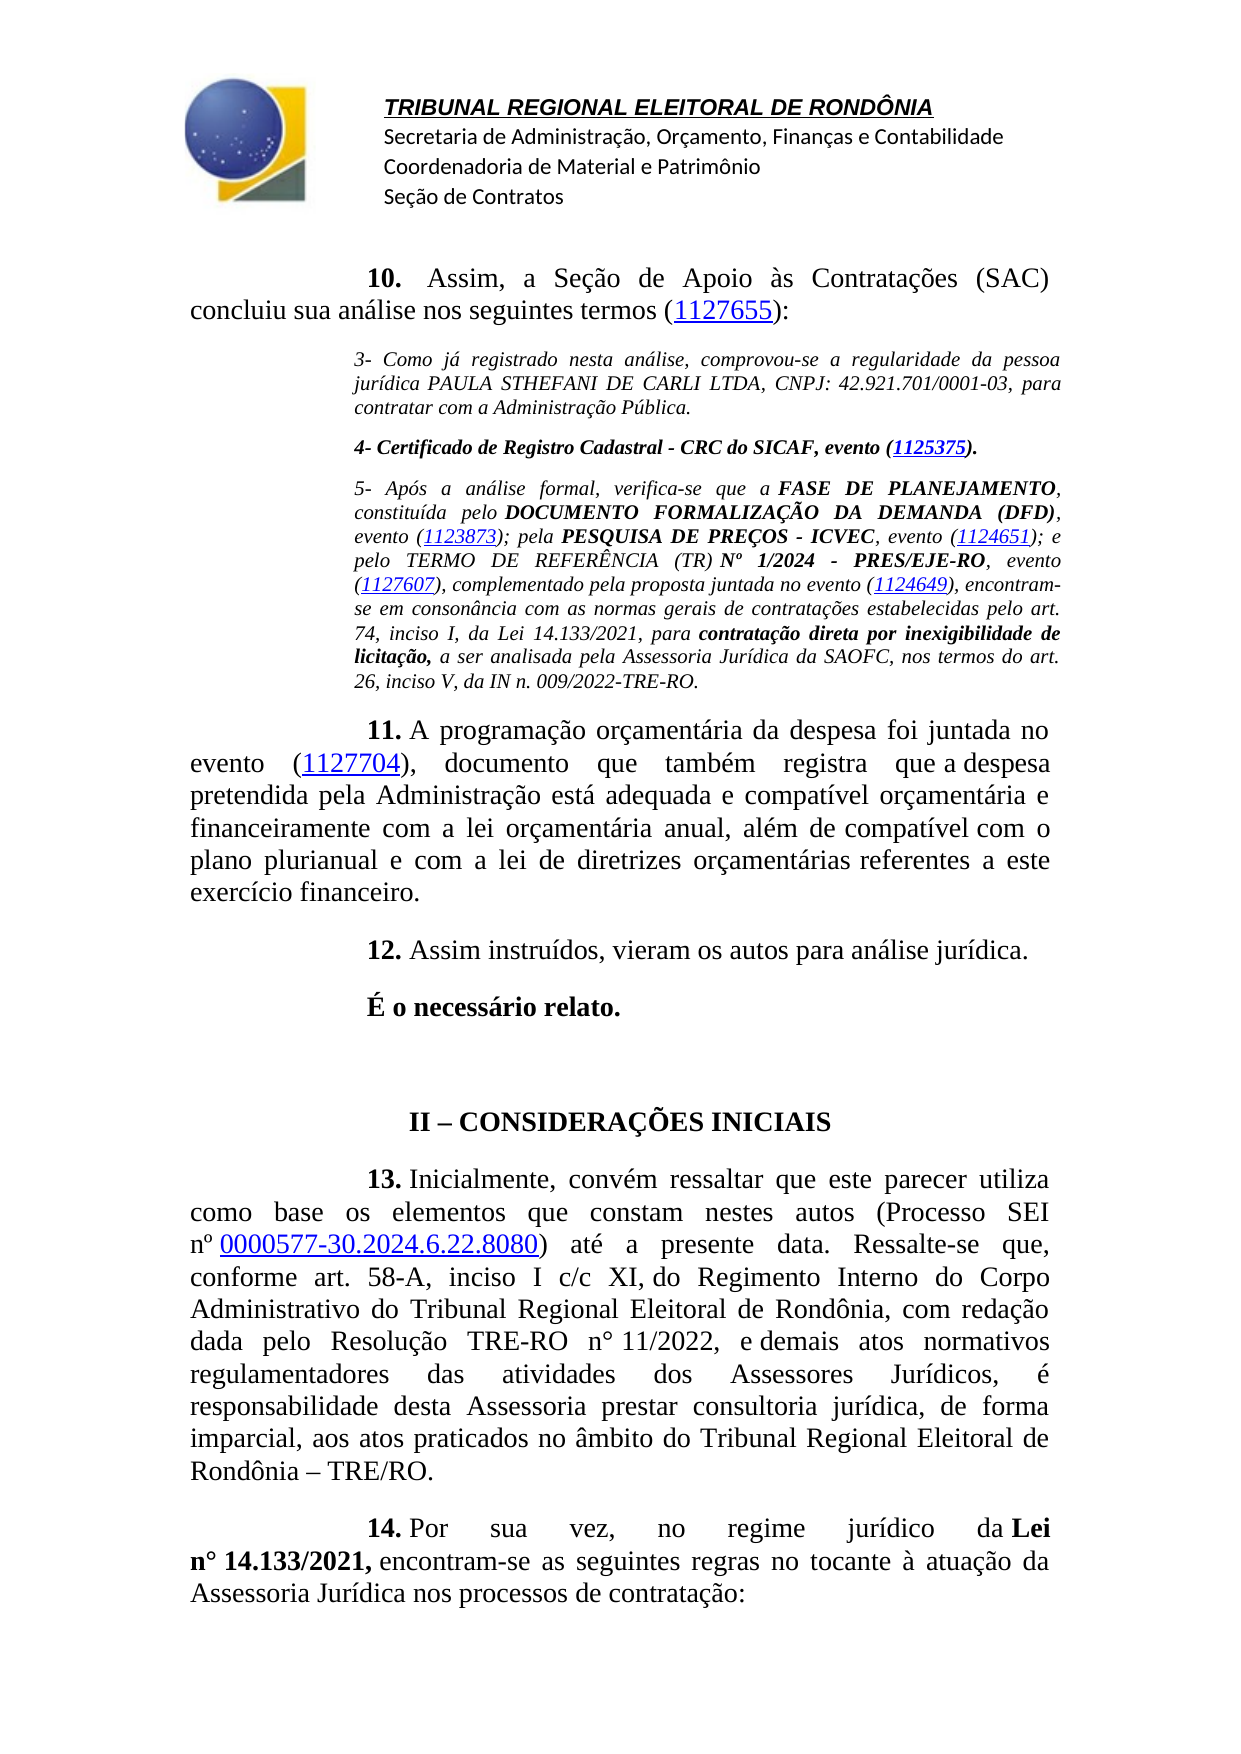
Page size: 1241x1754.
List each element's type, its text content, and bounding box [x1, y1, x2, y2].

text 5- Após a análise formal, verifica-se que a FASE DE PLANEJAMENTO, constituída pelo DOCUMENTO FORMALIZAÇÃO DA DEMANDA (DFD), evento (1123873); pela PESQUISA DE PREÇOS - ICVEC, evento (1124651); e pelo TERMO DE REFERÊNCIA (TR) Nº 1/2024 - PRES/EJE-RO, evento (1127607), complementado pela proposta juntada no evento (1124649), encontram-se em consonância com as normas gerais de contratações estabelecidas pelo art. 74, inciso I, da Lei 14.133/2021, para contratação direta por inexigibilidade de licitação, a ser analisada pela Assessoria Jurídica da SAOFC, nos termos do art. 26, inciso V, da IN n. 009/2022-TRE-RO. [354, 476, 1063, 693]
text II – CONSIDERAÇÕES INICIAIS [190, 1105, 1051, 1137]
text 12. Assim instruídos, vieram os autos para análise jurídica. [190, 933, 1051, 965]
text 11. A programação orçamentária da despesa foi juntada no evento (1127704), documento que também registra que a despesa pretendida pela Administração está adequada e compatível orçamentária e financeiramente com a lei orçamentária anual, além de compatível com o plano plurianual e com a lei de diretrizes orçamentárias referentes a este exercício financeiro. [190, 713, 1051, 908]
text 3- Como já registrado nesta análise, comprovou-se a regularidade da pessoa jurídica PAULA STHEFANI DE CARLI LTDA​​, CNPJ: 42.921.701/0001-03,​ para contratar com a Administração Pública. [354, 346, 1063, 419]
text 4- Certificado de Registro Cadastral - CRC do SICAF, evento (1125375). [354, 435, 1063, 459]
text 14. Por sua vez, no regime jurídico da Lei n° 14.133/2021, encontram-se as seguintes regras no tocante à atuação da Assessoria Jurídica nos processos de contratação: [190, 1511, 1051, 1608]
text 10. Assim, a Seção de Apoio às Contratações (SAC) concluiu sua análise nos seguintes termos (1127655): [190, 261, 1051, 326]
text É o necessário relato. [190, 990, 1051, 1023]
text 13. Inicialmente, convém ressaltar que este parecer utiliza como base os elementos que constam nestes autos (Processo SEI nº 0000577-30.2024.6.22.8080) até a presente data. Ressalte-se que, conforme art. 58-A, inciso I c/c XI, do Regimento Interno do Corpo Administrativo do Tribunal Regional Eleitoral de Rondônia, com redação dada pelo Resolução TRE-RO n° 11/2022, e demais atos normativos regulamentadores das atividades dos Assessores Jurídicos, é responsabilidade desta Assessoria prestar consultoria jurídica, de forma imparcial, aos atos praticados no âmbito do Tribunal Regional Eleitoral de Rondônia – TRE/RO. [190, 1162, 1051, 1486]
